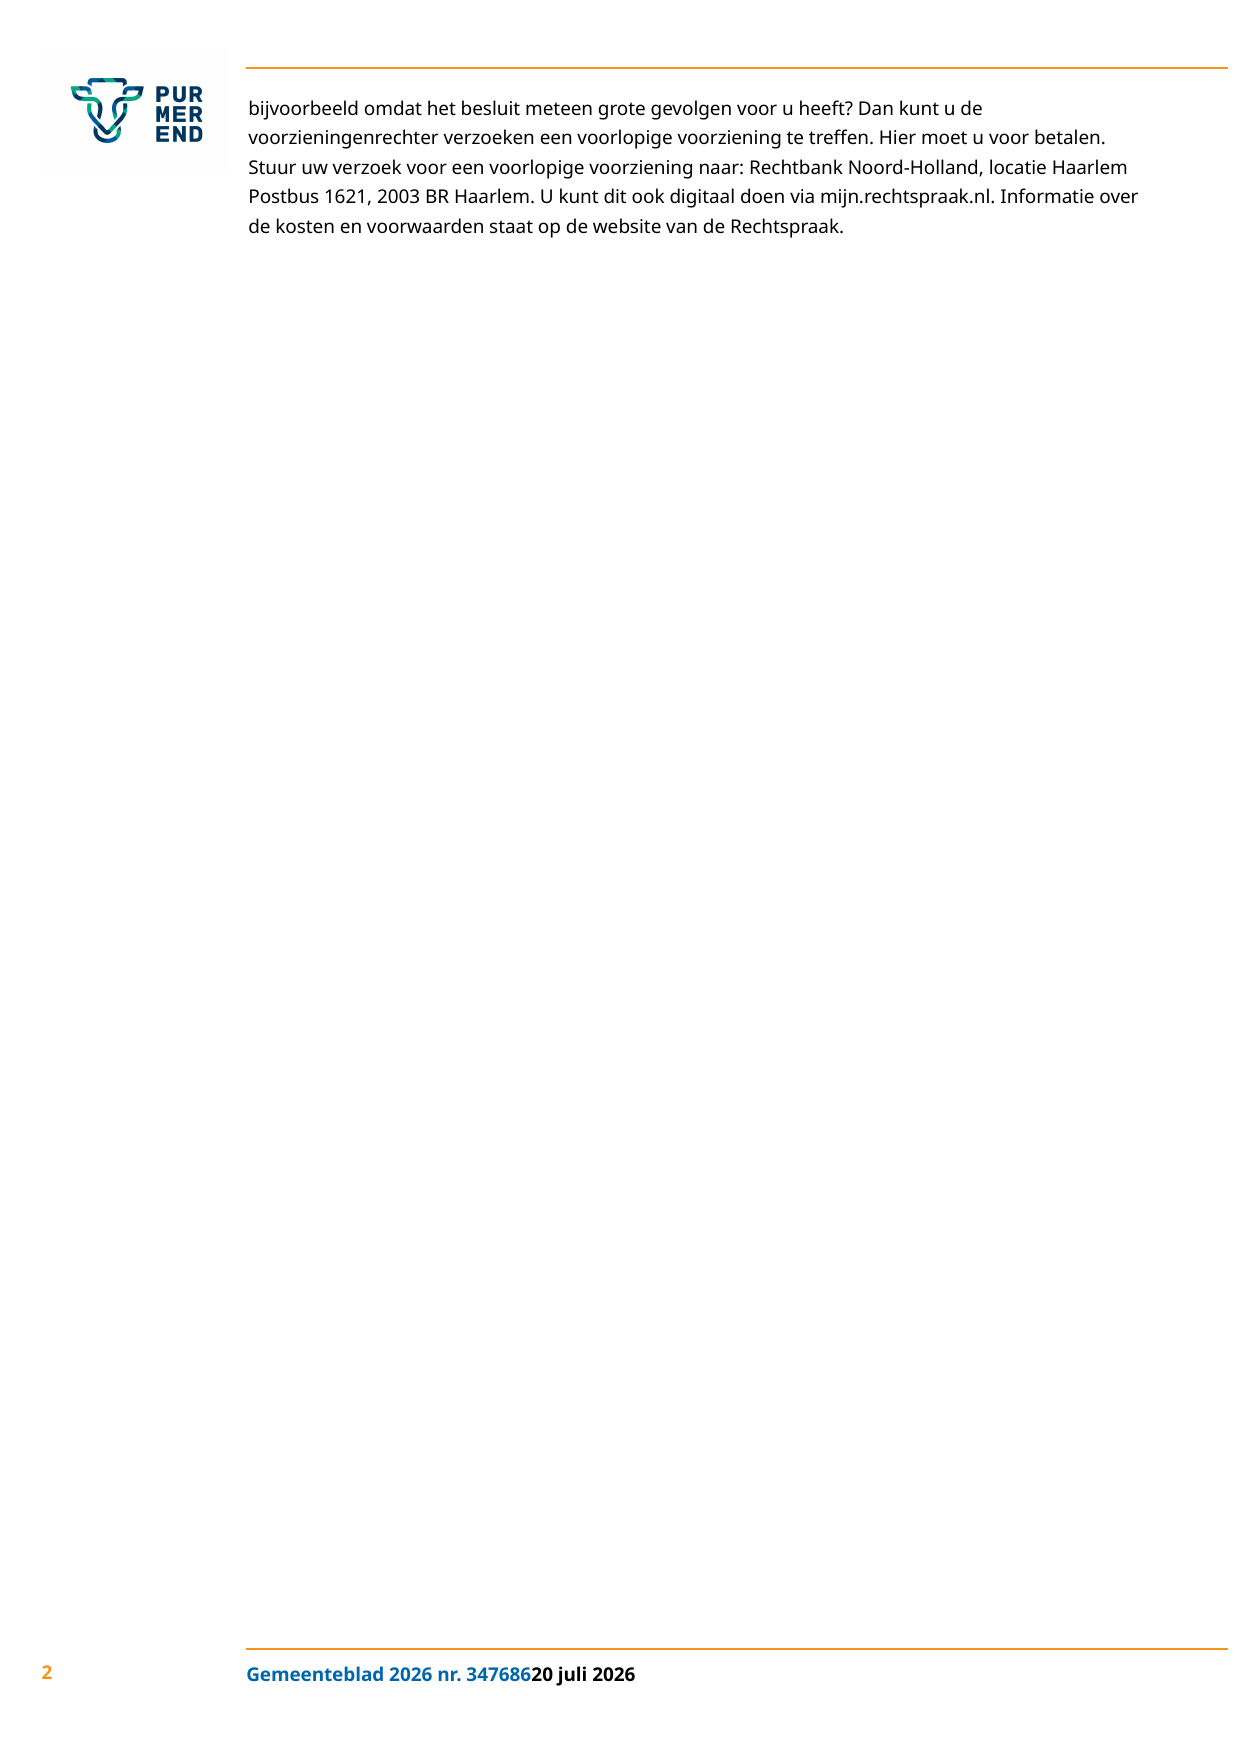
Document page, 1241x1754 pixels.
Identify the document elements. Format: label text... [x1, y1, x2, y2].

picture [41, 47, 231, 172]
text bijvoorbeeld omdat het besluit meteen grote gevolgen voor u heeft? Dan kunt u de voorzieningenrechter verzoeken een voorlopige voorziening te treffen. Hier moet u voor betalen. Stuur uw verzoek voor een voorlopige voorziening naar: Rechtbank Noord-Holland, locatie Haarlem Postbus 1621, 2003 BR Haarlem. U kunt dit ook digitaal doen via mijn.rechtspraak.nl. Informatie over de kosten en voorwaarden staat op de website van de Rechtspraak. [248, 95, 1152, 239]
